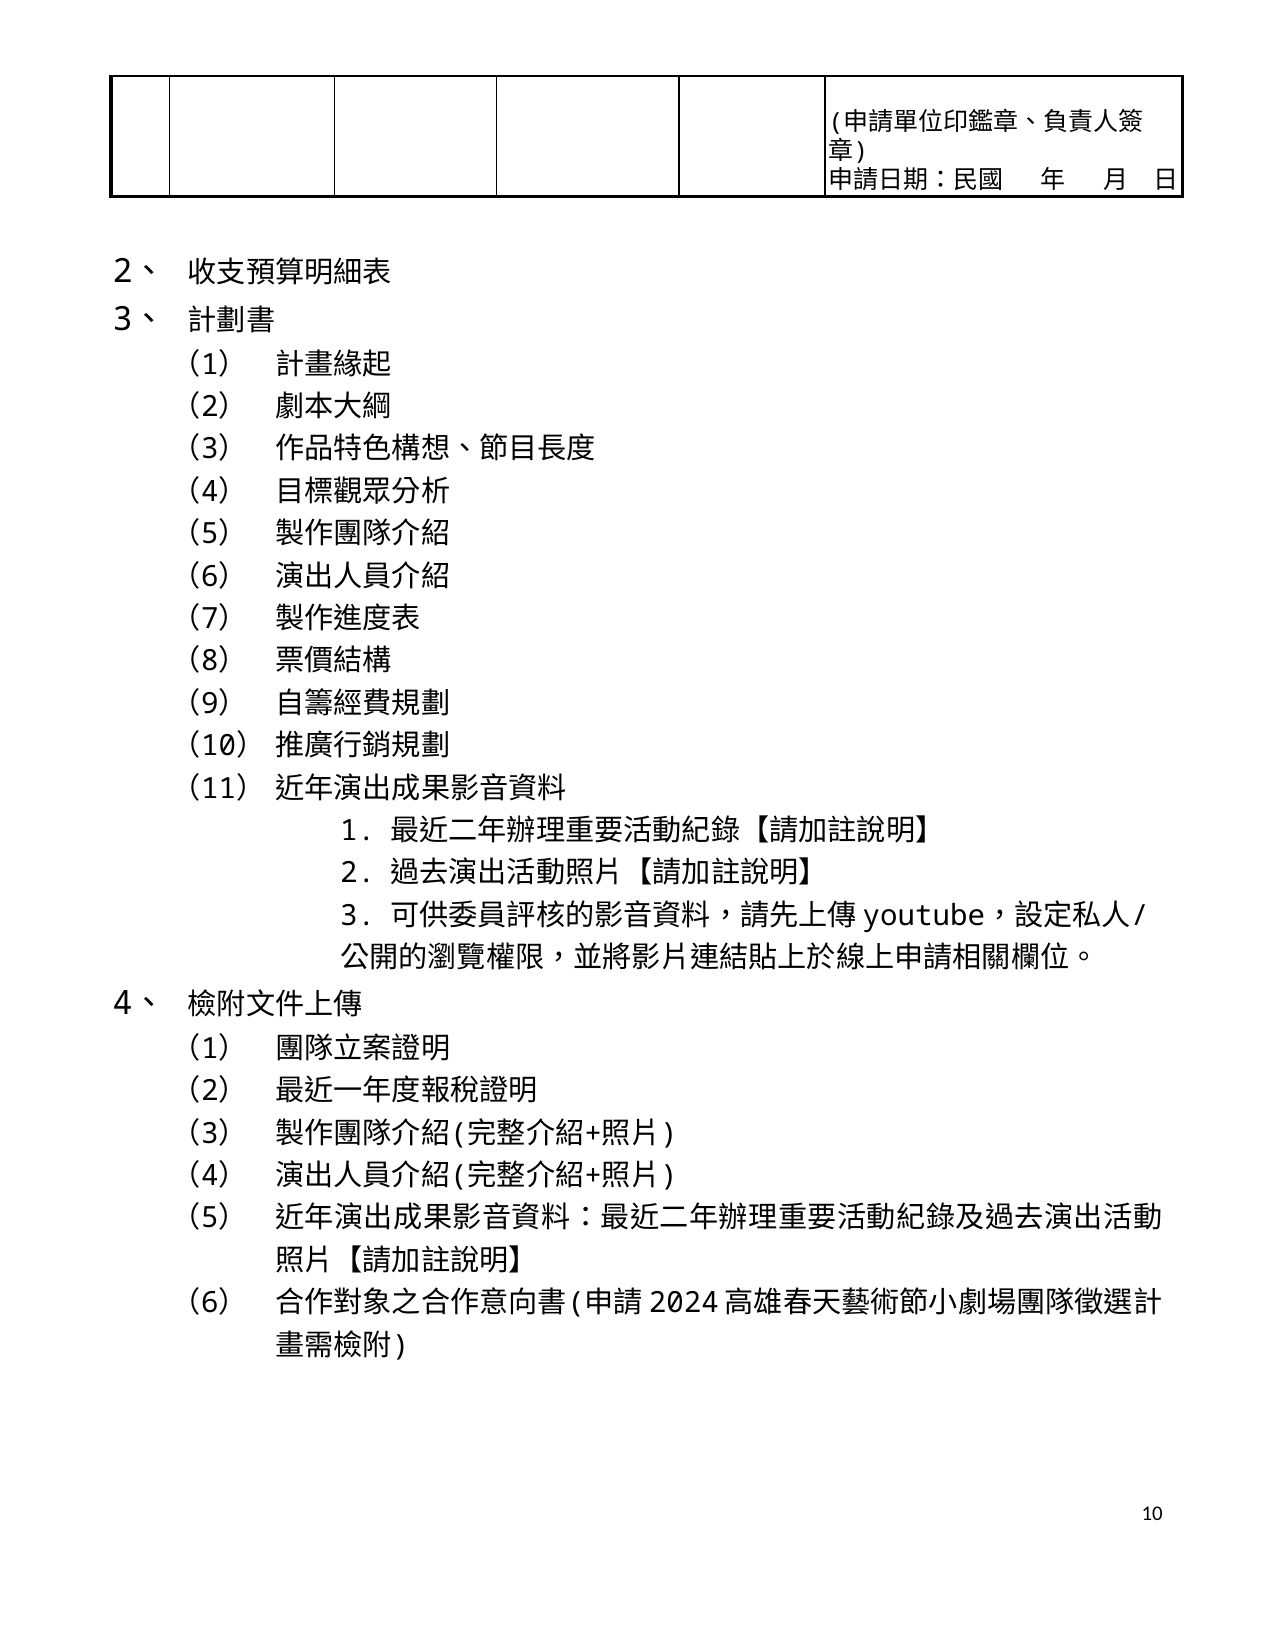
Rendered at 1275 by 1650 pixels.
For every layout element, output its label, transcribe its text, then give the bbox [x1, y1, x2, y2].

list 演出人員介紹(完整介紹+照片) [172, 1152, 1162, 1194]
list 近年演出成果影音資料：最近二年辦理重要活動紀錄及過去演出活動照片【請加註說明】 [172, 1194, 1162, 1279]
table_cell [170, 77, 334, 195]
list 檢附文件上傳 [112, 976, 1162, 1024]
list 製作團隊介紹 [172, 510, 1162, 552]
list 過去演出活動照片【請加註說明】 [340, 849, 1162, 891]
list 可供委員評核的影音資料，請先上傳youtube，設定私人/公開的瀏覽權限，並將影片連結貼上於線上申請相關欄位。 [340, 891, 1162, 976]
list 最近二年辦理重要活動紀錄【請加註說明】 [340, 807, 1162, 849]
list 製作進度表 [172, 594, 1162, 637]
list 製作團隊介紹(完整介紹+照片) [172, 1109, 1162, 1152]
table_cell [335, 77, 496, 195]
table_cell [113, 77, 169, 195]
list 劇本大綱 [172, 383, 1162, 425]
list 演出人員介紹 [172, 552, 1162, 594]
list 計劃書 [112, 292, 1162, 340]
table_cell [680, 77, 824, 195]
list 自籌經費規劃 [172, 679, 1162, 722]
table_cell [497, 77, 678, 195]
list 收支預算明細表 [112, 243, 1162, 292]
list 團隊立案證明 [172, 1024, 1162, 1067]
list 合作對象之合作意向書(申請2024高雄春天藝術節小劇場團隊徵選計畫需檢附) [172, 1279, 1162, 1363]
list 計畫緣起 [172, 340, 1162, 383]
list 票價結構 [172, 637, 1162, 679]
list 目標觀眾分析 [172, 467, 1162, 510]
list 近年演出成果影音資料 [172, 764, 1162, 807]
table_cell (申請單位印鑑章、負責人簽章) 申請日期：民國 年 月 日 [826, 77, 1181, 195]
list 最近一年度報稅證明 [172, 1067, 1162, 1109]
list 作品特色構想、節目長度 [172, 425, 1162, 467]
list 推廣行銷規劃 [172, 722, 1162, 764]
